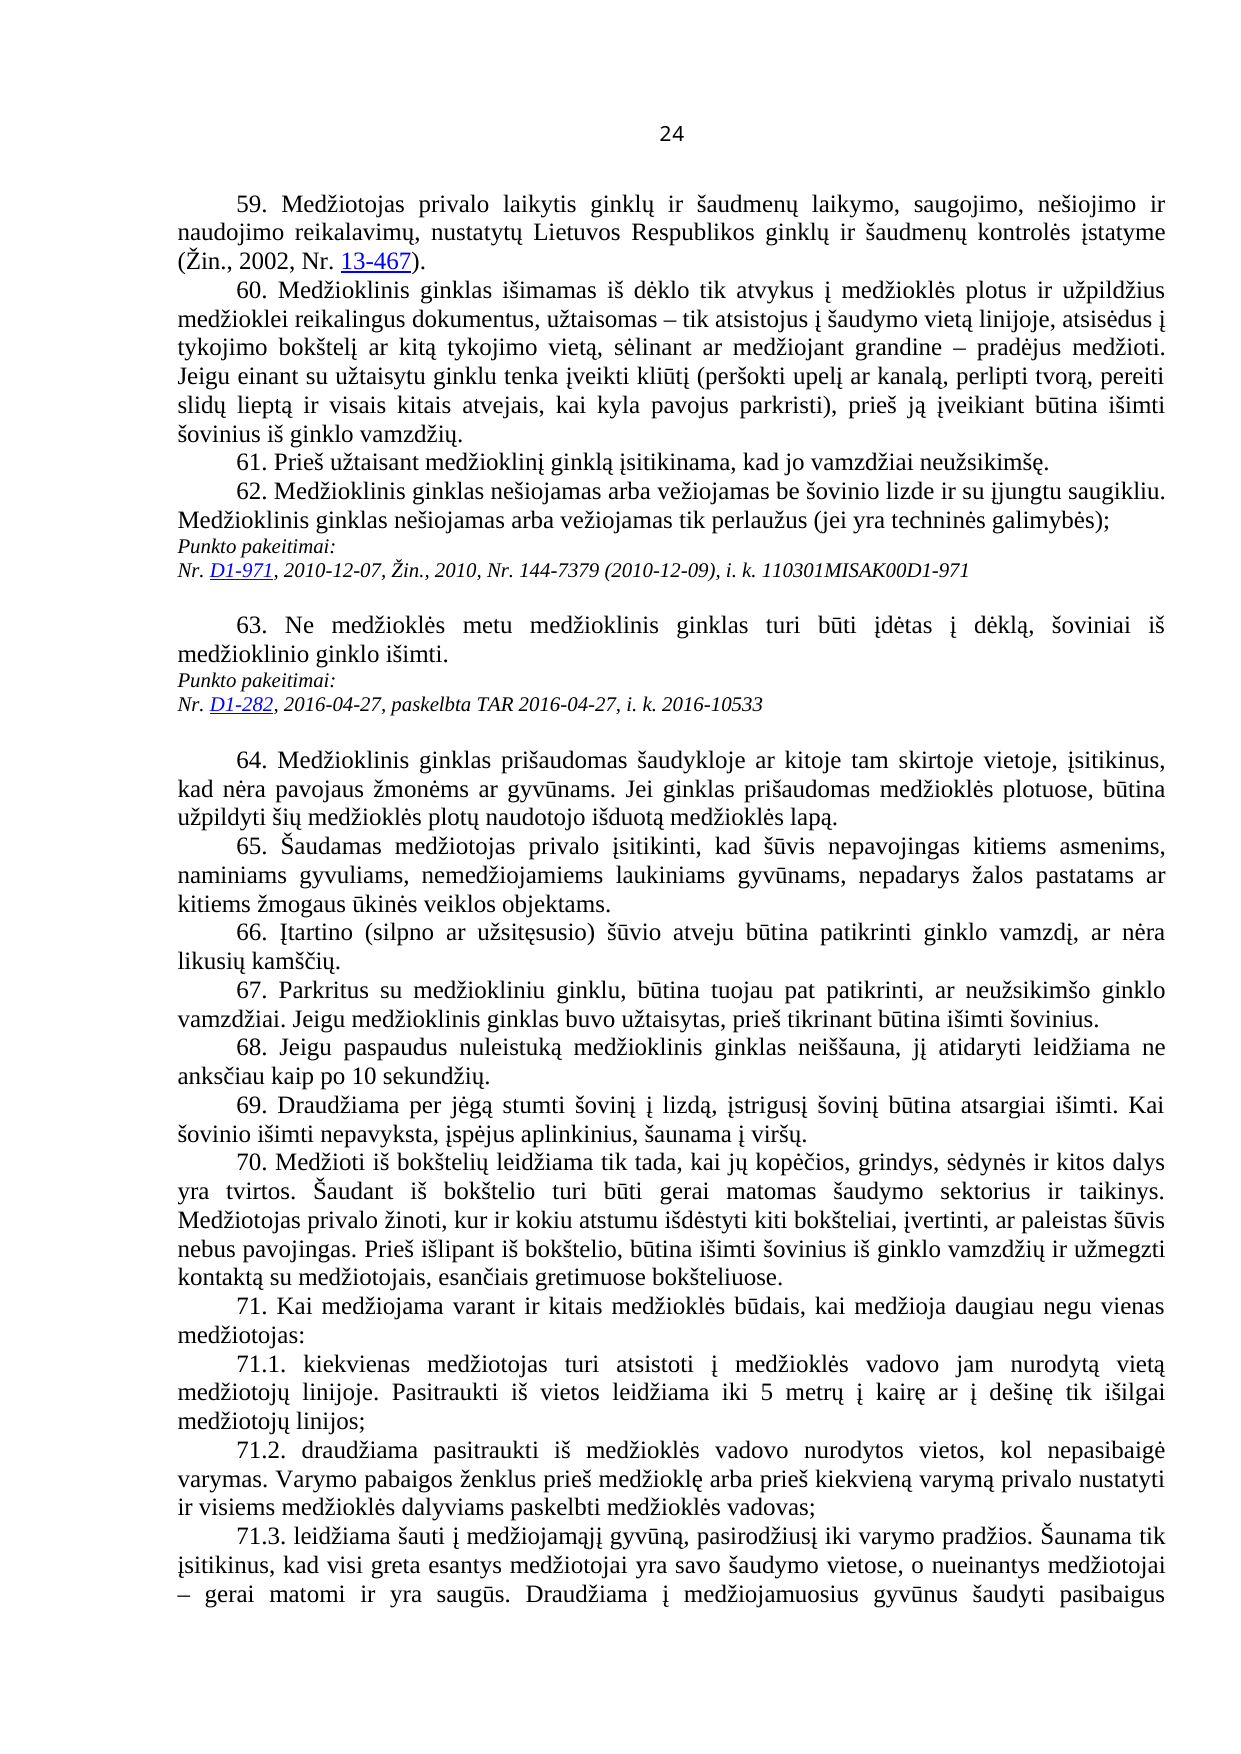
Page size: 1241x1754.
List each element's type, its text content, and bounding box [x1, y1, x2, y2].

text 67. Parkritus su medžiokliniu ginklu, būtina tuojau pat patikrinti, ar neužsikimšo ginklo vamzdžiai. Jeigu medžioklinis ginklas buvo užtaisytas, prieš tikrinant būtina išimti šovinius. [177, 975, 1166, 1032]
text 70. Medžioti iš bokštelių leidžiama tik tada, kai jų kopėčios, grindys, sėdynės ir kitos dalys yra tvirtos. Šaudant iš bokštelio turi būti gerai matomas šaudymo sektorius ir taikinys. Medžiotojas privalo žinoti, kur ir kokiu atstumu išdėstyti kiti bokšteliai, įvertinti, ar paleistas šūvis nebus pavojingas. Prieš išlipant iš bokštelio, būtina išimti šovinius iš ginklo vamzdžių ir užmegzti kontaktą su medžiotojais, esančiais gretimuose bokšteliuose. [177, 1147, 1166, 1291]
text 61. Prieš užtaisant medžioklinį ginklą įsitikinama, kad jo vamzdžiai neužsikimšę. [177, 447, 1166, 476]
text 71.2. draudžiama pasitraukti iš medžioklės vadovo nurodytos vietos, kol nepasibaigė varymas. Varymo pabaigos ženklus prieš medžioklę arba prieš kiekvieną varymą privalo nustatyti ir visiems medžioklės dalyviams paskelbti medžioklės vadovas; [177, 1435, 1166, 1521]
text 60. Medžioklinis ginklas išimamas iš dėklo tik atvykus į medžioklės plotus ir užpildžius medžioklei reikalingus dokumentus, užtaisomas – tik atsistojus į šaudymo vietą linijoje, atsisėdus į tykojimo bokštelį ar kitą tykojimo vietą, sėlinant ar medžiojant grandine – pradėjus medžioti. Jeigu einant su užtaisytu ginklu tenka įveikti kliūtį (peršokti upelį ar kanalą, perlipti tvorą, pereiti slidų lieptą ir visais kitais atvejais, kai kyla pavojus parkristi), prieš ją įveikiant būtina išimti šovinius iš ginklo vamzdžių. [177, 275, 1166, 447]
text 59. Medžiotojas privalo laikytis ginklų ir šaudmenų laikymo, saugojimo, nešiojimo ir naudojimo reikalavimų, nustatytų Lietuvos Respublikos ginklų ir šaudmenų kontrolės įstatyme (Žin., 2002, Nr. 13-467). [177, 189, 1166, 275]
text 65. Šaudamas medžiotojas privalo įsitikinti, kad šūvis nepavojingas kitiems asmenims, naminiams gyvuliams, nemedžiojamiems laukiniams gyvūnams, nepadarys žalos pastatams ar kitiems žmogaus ūkinės veiklos objektams. [177, 831, 1166, 917]
text 68. Jeigu paspaudus nuleistuką medžioklinis ginklas neiššauna, jį atidaryti leidžiama ne anksčiau kaip po 10 sekundžių. [177, 1032, 1166, 1090]
text 69. Draudžiama per jėgą stumti šovinį į lizdą, įstrigusį šovinį būtina atsargiai išimti. Kai šovinio išimti nepavyksta, įspėjus aplinkinius, šaunama į viršų. [177, 1090, 1166, 1147]
text Punkto pakeitimai: [177, 534, 1166, 558]
text 66. Įtartino (silpno ar užsitęsusio) šūvio atveju būtina patikrinti ginklo vamzdį, ar nėra likusių kamščių. [177, 917, 1166, 975]
text 64. Medžioklinis ginklas prišaudomas šaudykloje ar kitoje tam skirtoje vietoje, įsitikinus, kad nėra pavojaus žmonėms ar gyvūnams. Jei ginklas prišaudomas medžioklės plotuose, būtina užpildyti šių medžioklės plotų naudotojo išduotą medžioklės lapą. [177, 745, 1166, 831]
text 71. Kai medžiojama varant ir kitais medžioklės būdais, kai medžioja daugiau negu vienas medžiotojas: [177, 1291, 1166, 1349]
text 71.3. leidžiama šauti į medžiojamąjį gyvūną, pasirodžiusį iki varymo pradžios. Šaunama tik įsitikinus, kad visi greta esantys medžiotojai yra savo šaudymo vietose, o nueinantys medžiotojai – gerai matomi ir yra saugūs. Draudžiama į medžiojamuosius gyvūnus šaudyti pasibaigus [177, 1521, 1166, 1607]
text 63. Ne medžioklės metu medžioklinis ginklas turi būti įdėtas į dėklą, šoviniai iš medžioklinio ginklo išimti. [177, 611, 1166, 668]
text Punkto pakeitimai: [177, 668, 1166, 692]
text Nr. D1-282, 2016-04-27, paskelbta TAR 2016-04-27, i. k. 2016-10533 [177, 692, 1166, 716]
text 71.1. kiekvienas medžiotojas turi atsistoti į medžioklės vadovo jam nurodytą vietą medžiotojų linijoje. Pasitraukti iš vietos leidžiama iki 5 metrų į kairę ar į dešinę tik išilgai medžiotojų linijos; [177, 1349, 1166, 1435]
text 62. Medžioklinis ginklas nešiojamas arba vežiojamas be šovinio lizde ir su įjungtu saugikliu. Medžioklinis ginklas nešiojamas arba vežiojamas tik perlaužus (jei yra techninės galimybės); [177, 476, 1166, 534]
text Nr. D1-971, 2010-12-07, Žin., 2010, Nr. 144-7379 (2010-12-09), i. k. 110301MISAK00D1-971 [177, 558, 1166, 582]
